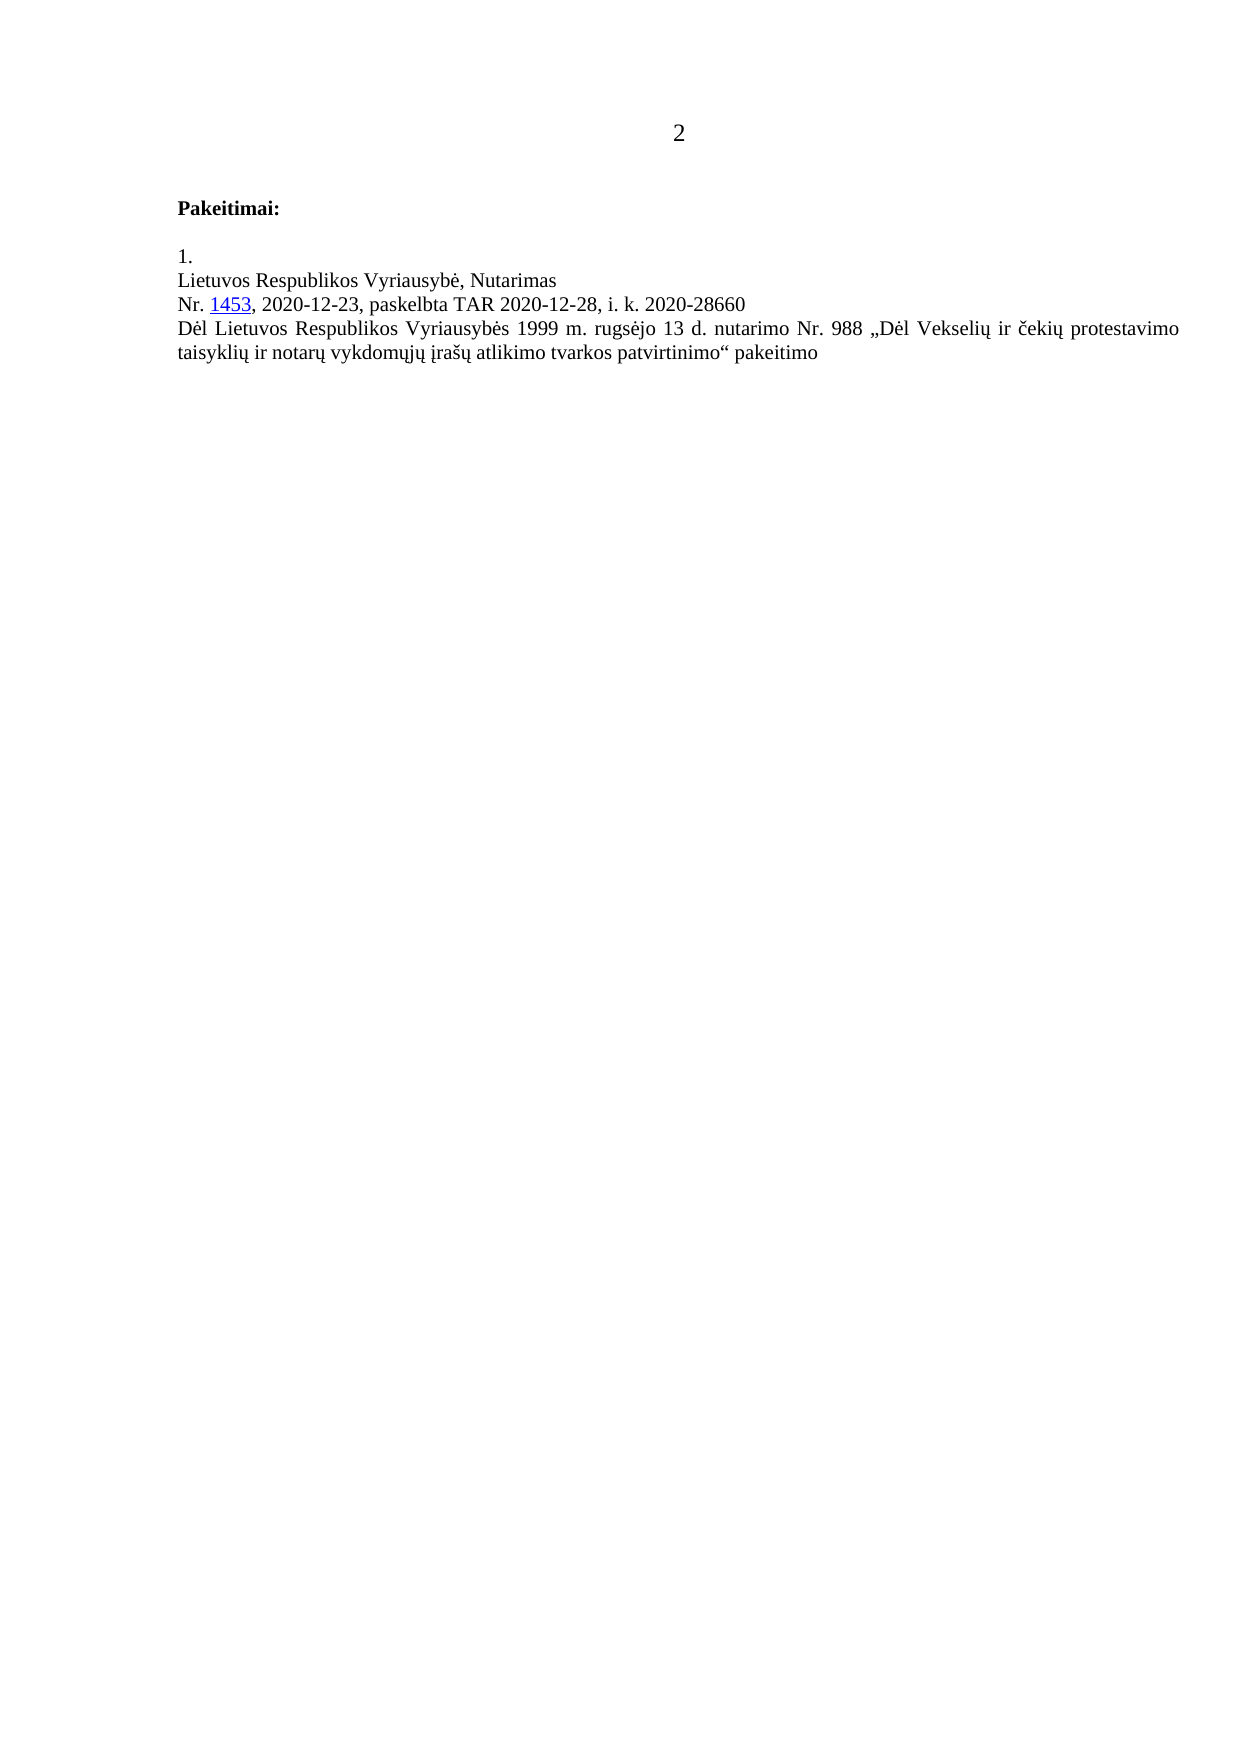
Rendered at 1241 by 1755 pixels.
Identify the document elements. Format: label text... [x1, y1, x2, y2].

text Pakeitimai: [177, 196, 1181, 220]
text Nr. 1453, 2020-12-23, paskelbta TAR 2020-12-28, i. k. 2020-28660 [177, 292, 1181, 316]
text 1. [177, 244, 1181, 268]
text Dėl Lietuvos Respublikos Vyriausybės 1999 m. rugsėjo 13 d. nutarimo Nr. 988 „Dėl Vekselių ir čekių protestavimo taisyklių ir notarų vykdomųjų įrašų atlikimo tvarkos patvirtinimo“ pakeitimo [177, 316, 1181, 364]
text Lietuvos Respublikos Vyriausybė, Nutarimas [177, 268, 1181, 292]
